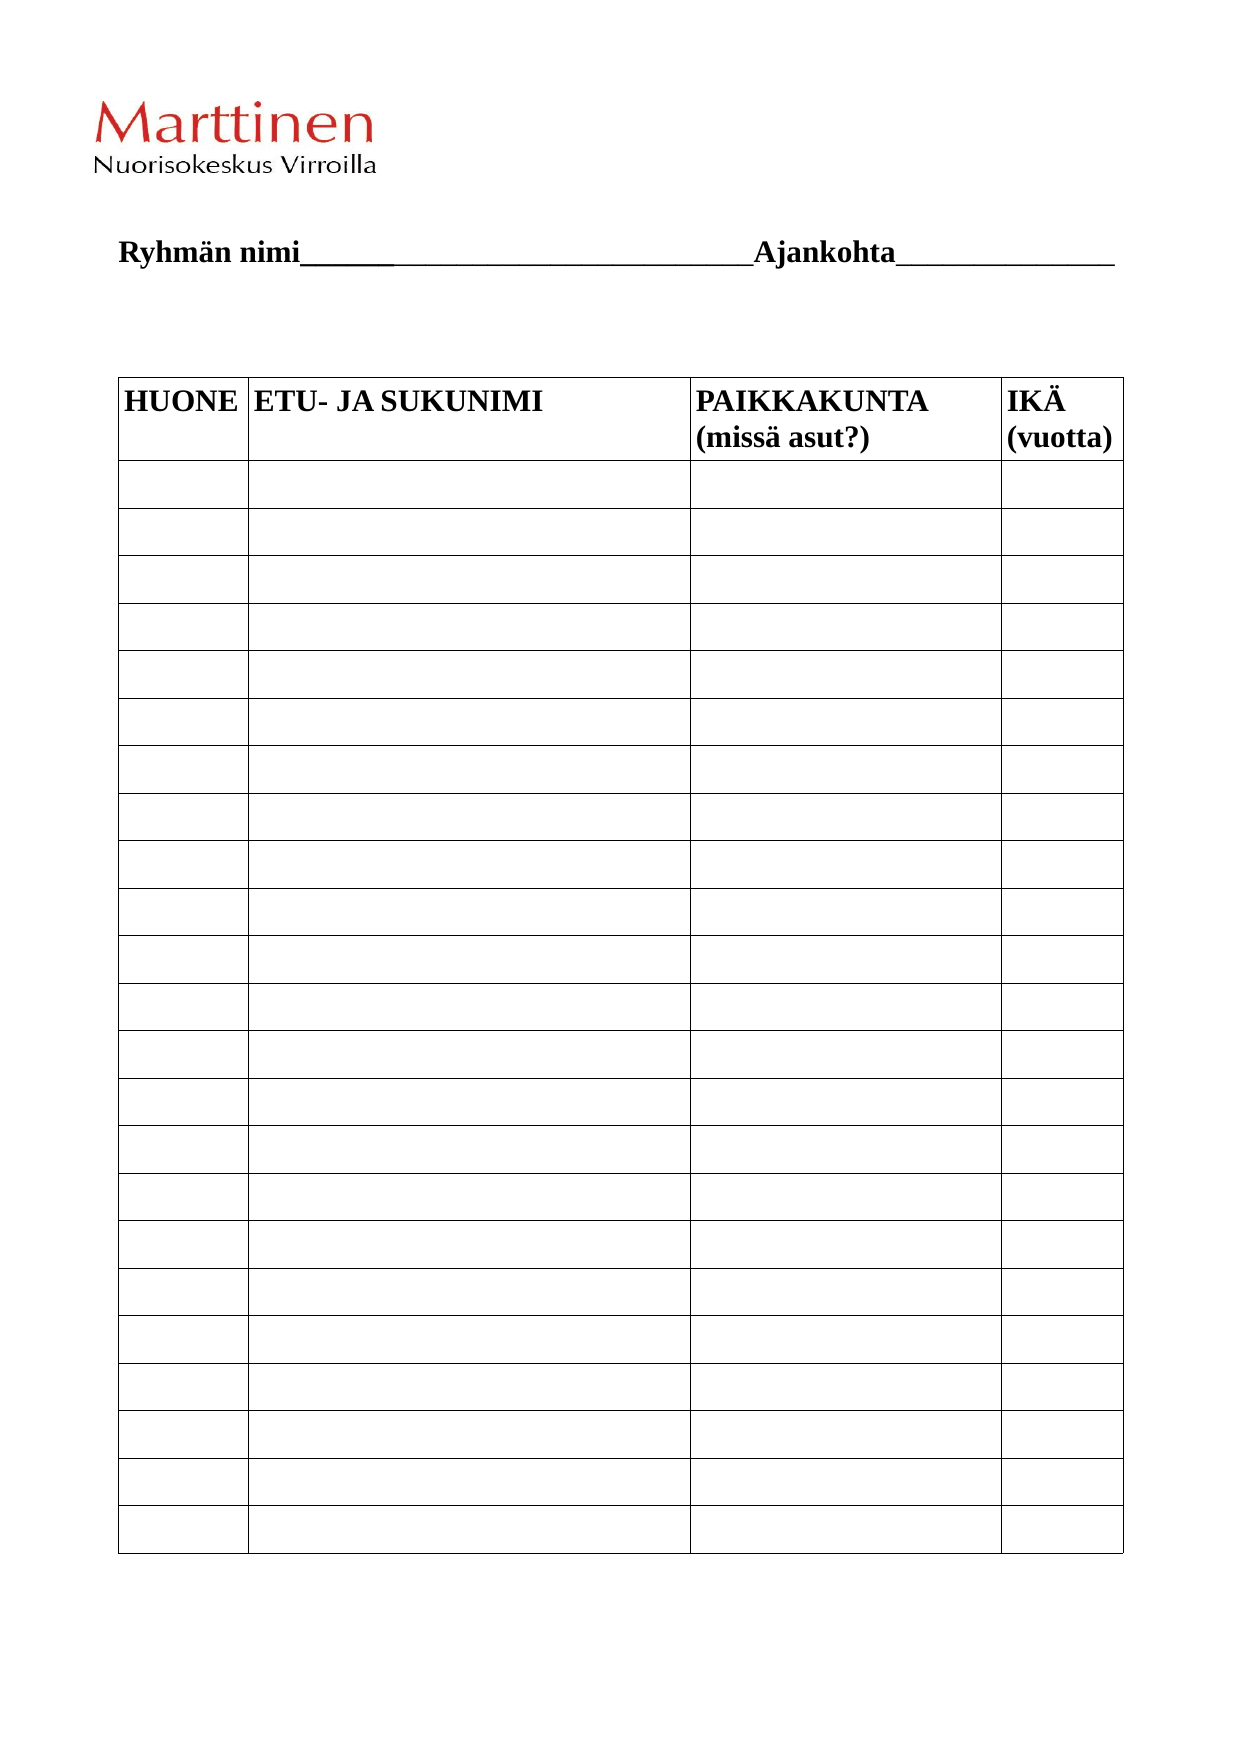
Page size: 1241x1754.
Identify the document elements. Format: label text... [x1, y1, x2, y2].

table_header ETU- JA SUKUNIMI [249, 378, 690, 460]
table_header IKÄ (vuotta) [1002, 378, 1123, 460]
table_cell [119, 1269, 248, 1315]
table_cell [119, 1411, 248, 1458]
table_cell [691, 1364, 1001, 1410]
table_cell [119, 984, 248, 1030]
table_cell [249, 1079, 690, 1125]
table_cell [1002, 936, 1123, 983]
table_cell [691, 1221, 1001, 1268]
table_cell [249, 651, 690, 698]
table_cell [1002, 841, 1123, 888]
table_cell [691, 651, 1001, 698]
table_cell [119, 1221, 248, 1268]
table_cell [691, 461, 1001, 508]
table_cell [1002, 556, 1123, 603]
table_cell [249, 509, 690, 555]
table_cell [119, 1031, 248, 1078]
table_cell [249, 1316, 690, 1363]
table_cell [249, 1459, 690, 1505]
table_cell [1002, 746, 1123, 793]
table_cell [691, 984, 1001, 1030]
table_cell [1002, 1031, 1123, 1078]
table_cell [1002, 1269, 1123, 1315]
text Ryhmän nimi_____________________________Ajankohta______________ [118, 233, 1122, 269]
table_cell [691, 794, 1001, 840]
table_cell [249, 794, 690, 840]
table_cell [1002, 1316, 1123, 1363]
table_cell [249, 461, 690, 508]
table_cell [691, 746, 1001, 793]
table_cell [249, 604, 690, 650]
table_cell [691, 1126, 1001, 1173]
table_cell [249, 1364, 690, 1410]
table_cell [691, 936, 1001, 983]
table_cell [119, 604, 248, 650]
table_cell [1002, 461, 1123, 508]
table_cell [691, 1316, 1001, 1363]
table_cell [691, 889, 1001, 935]
table_cell [119, 841, 248, 888]
table_cell [1002, 1174, 1123, 1220]
table_cell [119, 1079, 248, 1125]
table_cell [249, 746, 690, 793]
table_cell [1002, 1221, 1123, 1268]
table_cell [1002, 1411, 1123, 1458]
table_cell [1002, 1126, 1123, 1173]
table_cell [249, 1506, 690, 1553]
table_cell [691, 604, 1001, 650]
table_cell [119, 889, 248, 935]
table_cell [249, 1221, 690, 1268]
table_cell [691, 509, 1001, 555]
table_cell [119, 1459, 248, 1505]
table_cell [119, 556, 248, 603]
table_cell [249, 556, 690, 603]
table_cell [249, 984, 690, 1030]
table_cell [1002, 1364, 1123, 1410]
picture [94, 101, 377, 173]
table_header HUONE [119, 378, 248, 460]
table_cell [1002, 699, 1123, 745]
table_cell [119, 699, 248, 745]
table_cell [1002, 1459, 1123, 1505]
table_cell [119, 746, 248, 793]
table_cell [119, 651, 248, 698]
table_cell [119, 1174, 248, 1220]
table_cell [691, 699, 1001, 745]
table_cell [691, 1079, 1001, 1125]
table_cell [691, 1031, 1001, 1078]
table_cell [249, 699, 690, 745]
table_cell [691, 1506, 1001, 1553]
table_cell [1002, 1079, 1123, 1125]
table_cell [249, 1269, 690, 1315]
table_cell [119, 1316, 248, 1363]
table_cell [691, 1459, 1001, 1505]
table_cell [691, 841, 1001, 888]
table_cell [691, 1269, 1001, 1315]
table_cell [1002, 984, 1123, 1030]
table_cell [119, 461, 248, 508]
table_cell [1002, 604, 1123, 650]
table_cell [1002, 651, 1123, 698]
table_cell [691, 556, 1001, 603]
table_cell [119, 794, 248, 840]
table_cell [249, 889, 690, 935]
table_cell [249, 1174, 690, 1220]
table_cell [119, 1364, 248, 1410]
table_cell [1002, 1506, 1123, 1553]
table_cell [119, 936, 248, 983]
table_cell [119, 509, 248, 555]
table_cell [249, 841, 690, 888]
table_cell [249, 1411, 690, 1458]
table_cell [119, 1126, 248, 1173]
table_cell [249, 936, 690, 983]
table_cell [1002, 509, 1123, 555]
table_cell [249, 1126, 690, 1173]
table_cell [119, 1506, 248, 1553]
table_cell [691, 1174, 1001, 1220]
table_cell [1002, 889, 1123, 935]
table_header PAIKKAKUNTA (missä asut?) [691, 378, 1001, 460]
table_cell [249, 1031, 690, 1078]
table_cell [1002, 794, 1123, 840]
table_cell [691, 1411, 1001, 1458]
